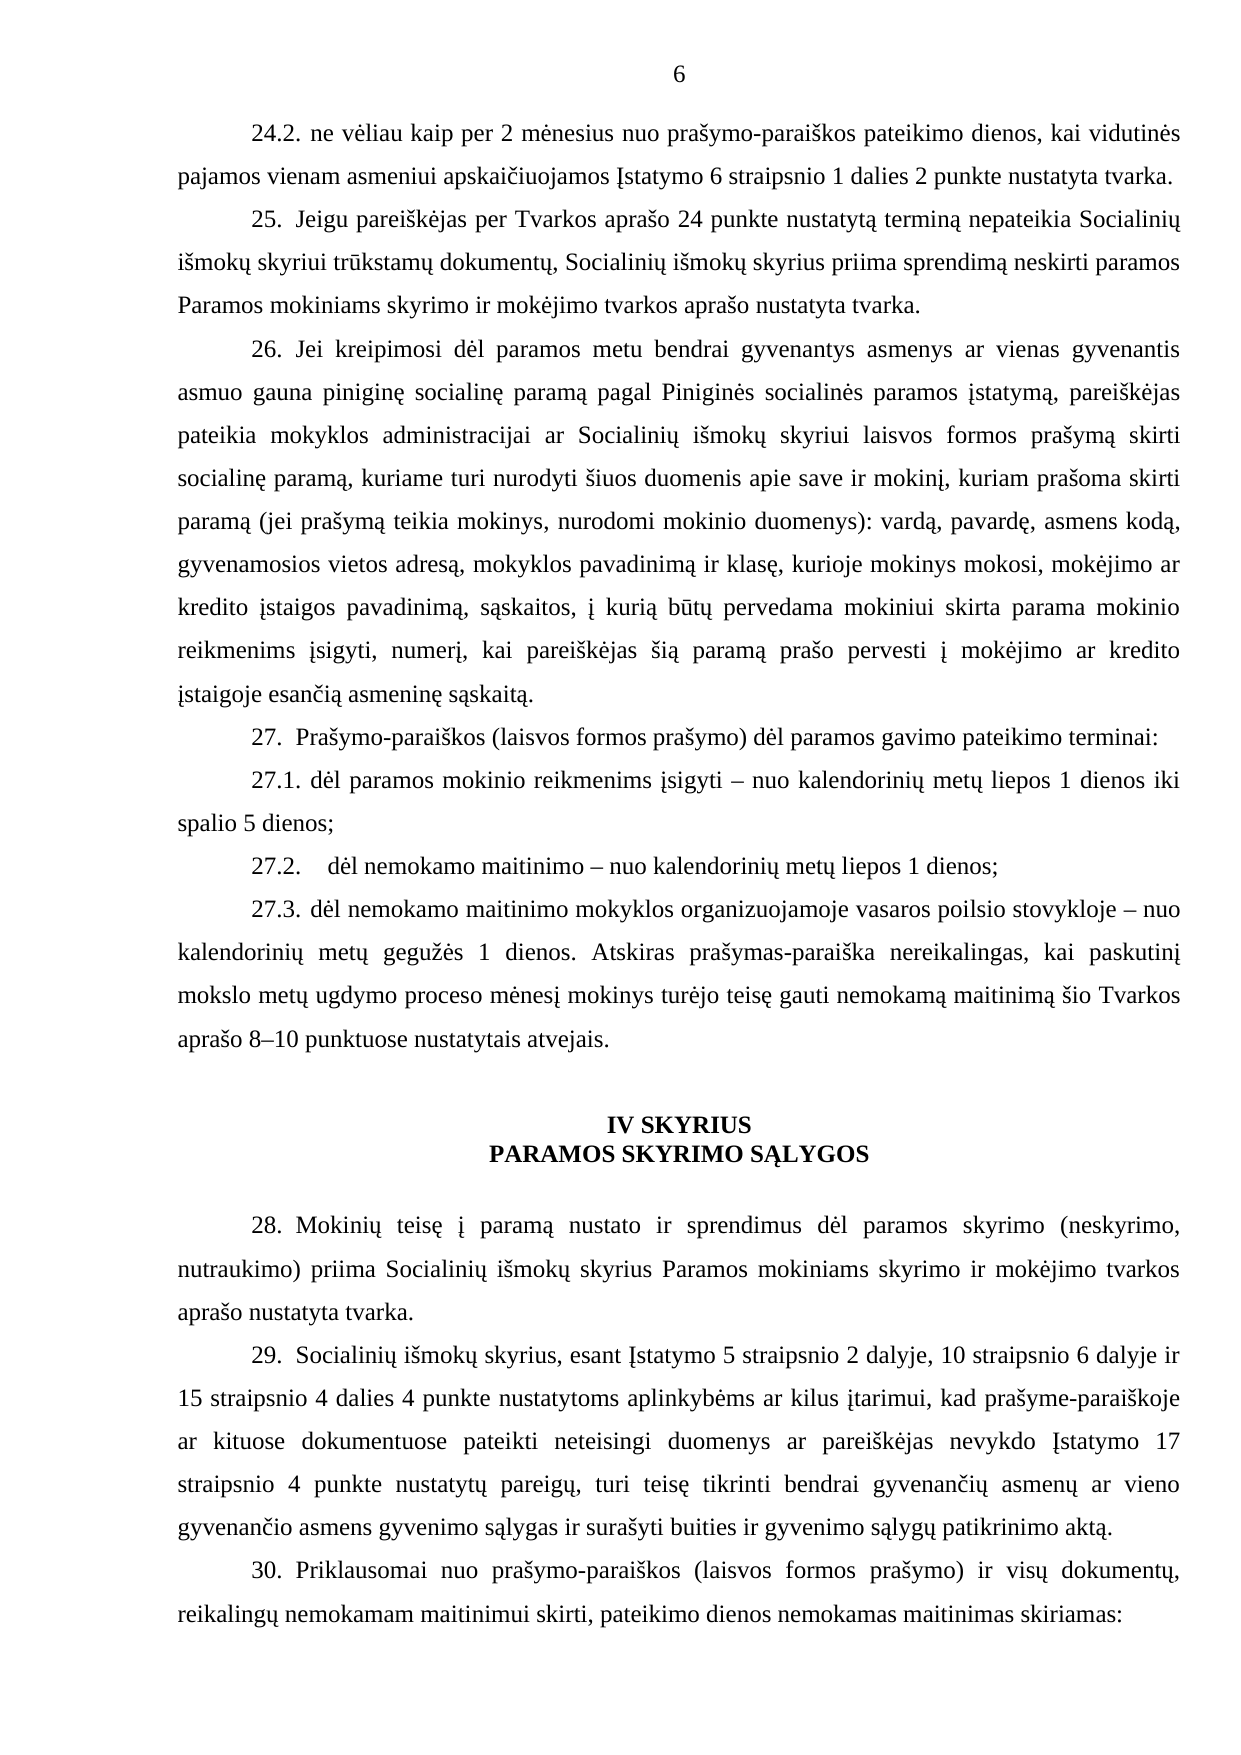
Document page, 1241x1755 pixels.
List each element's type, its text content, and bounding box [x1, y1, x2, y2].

text 24.2. ne vėliau kaip per 2 mėnesius nuo prašymo-paraiškos pateikimo dienos, kai vidutinės pajamos vienam asmeniui apskaičiuojamos Įstatymo 6 straipsnio 1 dalies 2 punkte nustatyta tvarka. [177, 118, 1181, 190]
text 27.2. dėl nemokamo maitinimo – nuo kalendorinių metų liepos 1 dienos; [177, 851, 1181, 880]
text PARAMOS SKYRIMO SĄLYGOS [177, 1139, 1181, 1167]
text 29. Socialinių išmokų skyrius, esant Įstatymo 5 straipsnio 2 dalyje, 10 straipsnio 6 dalyje ir 15 straipsnio 4 dalies 4 punkte nustatytoms aplinkybėms ar kilus įtarimui, kad prašyme-paraiškoje ar kituose dokumentuose pateikti neteisingi duomenys ar pareiškėjas nevykdo Įstatymo 17 straipsnio 4 punkte nustatytų pareigų, turi teisę tikrinti bendrai gyvenančių asmenų ar vieno gyvenančio asmens gyvenimo sąlygas ir surašyti buities ir gyvenimo sąlygų patikrinimo aktą. [177, 1340, 1181, 1541]
text 27.3. dėl nemokamo maitinimo mokyklos organizuojamoje vasaros poilsio stovykloje – nuo kalendorinių metų gegužės 1 dienos. Atskiras prašymas-paraiška nereikalingas, kai paskutinį mokslo metų ugdymo proceso mėnesį mokinys turėjo teisę gauti nemokamą maitinimą šio Tvarkos aprašo 8–10 punktuose nustatytais atvejais. [177, 894, 1181, 1052]
text 25. Jeigu pareiškėjas per Tvarkos aprašo 24 punkte nustatytą terminą nepateikia Socialinių išmokų skyriui trūkstamų dokumentų, Socialinių išmokų skyrius priima sprendimą neskirti paramos Paramos mokiniams skyrimo ir mokėjimo tvarkos aprašo nustatyta tvarka. [177, 204, 1181, 319]
text 26. Jei kreipimosi dėl paramos metu bendrai gyvenantys asmenys ar vienas gyvenantis asmuo gauna piniginę socialinę paramą pagal Piniginės socialinės paramos įstatymą, pareiškėjas pateikia mokyklos administracijai ar Socialinių išmokų skyriui laisvos formos prašymą skirti socialinę paramą, kuriame turi nurodyti šiuos duomenis apie save ir mokinį, kuriam prašoma skirti paramą (jei prašymą teikia mokinys, nurodomi mokinio duomenys): vardą, pavardę, asmens kodą, gyvenamosios vietos adresą, mokyklos pavadinimą ir klasę, kurioje mokinys mokosi, mokėjimo ar kredito įstaigos pavadinimą, sąskaitos, į kurią būtų pervedama mokiniui skirta parama mokinio reikmenims įsigyti, numerį, kai pareiškėjas šią paramą prašo pervesti į mokėjimo ar kredito įstaigoje esančią asmeninę sąskaitą. [177, 334, 1181, 707]
text 27.1. dėl paramos mokinio reikmenims įsigyti – nuo kalendorinių metų liepos 1 dienos iki spalio 5 dienos; [177, 765, 1181, 837]
text 28. Mokinių teisę į paramą nustato ir sprendimus dėl paramos skyrimo (neskyrimo, nutraukimo) priima Socialinių išmokų skyrius Paramos mokiniams skyrimo ir mokėjimo tvarkos aprašo nustatyta tvarka. [177, 1211, 1181, 1326]
text 30. Priklausomai nuo prašymo-paraiškos (laisvos formos prašymo) ir visų dokumentų, reikalingų nemokamam maitinimui skirti, pateikimo dienos nemokamas maitinimas skiriamas: [177, 1556, 1181, 1627]
text IV SKYRIUS [177, 1110, 1181, 1139]
text 27. Prašymo-paraiškos (laisvos formos prašymo) dėl paramos gavimo pateikimo terminai: [177, 722, 1181, 751]
